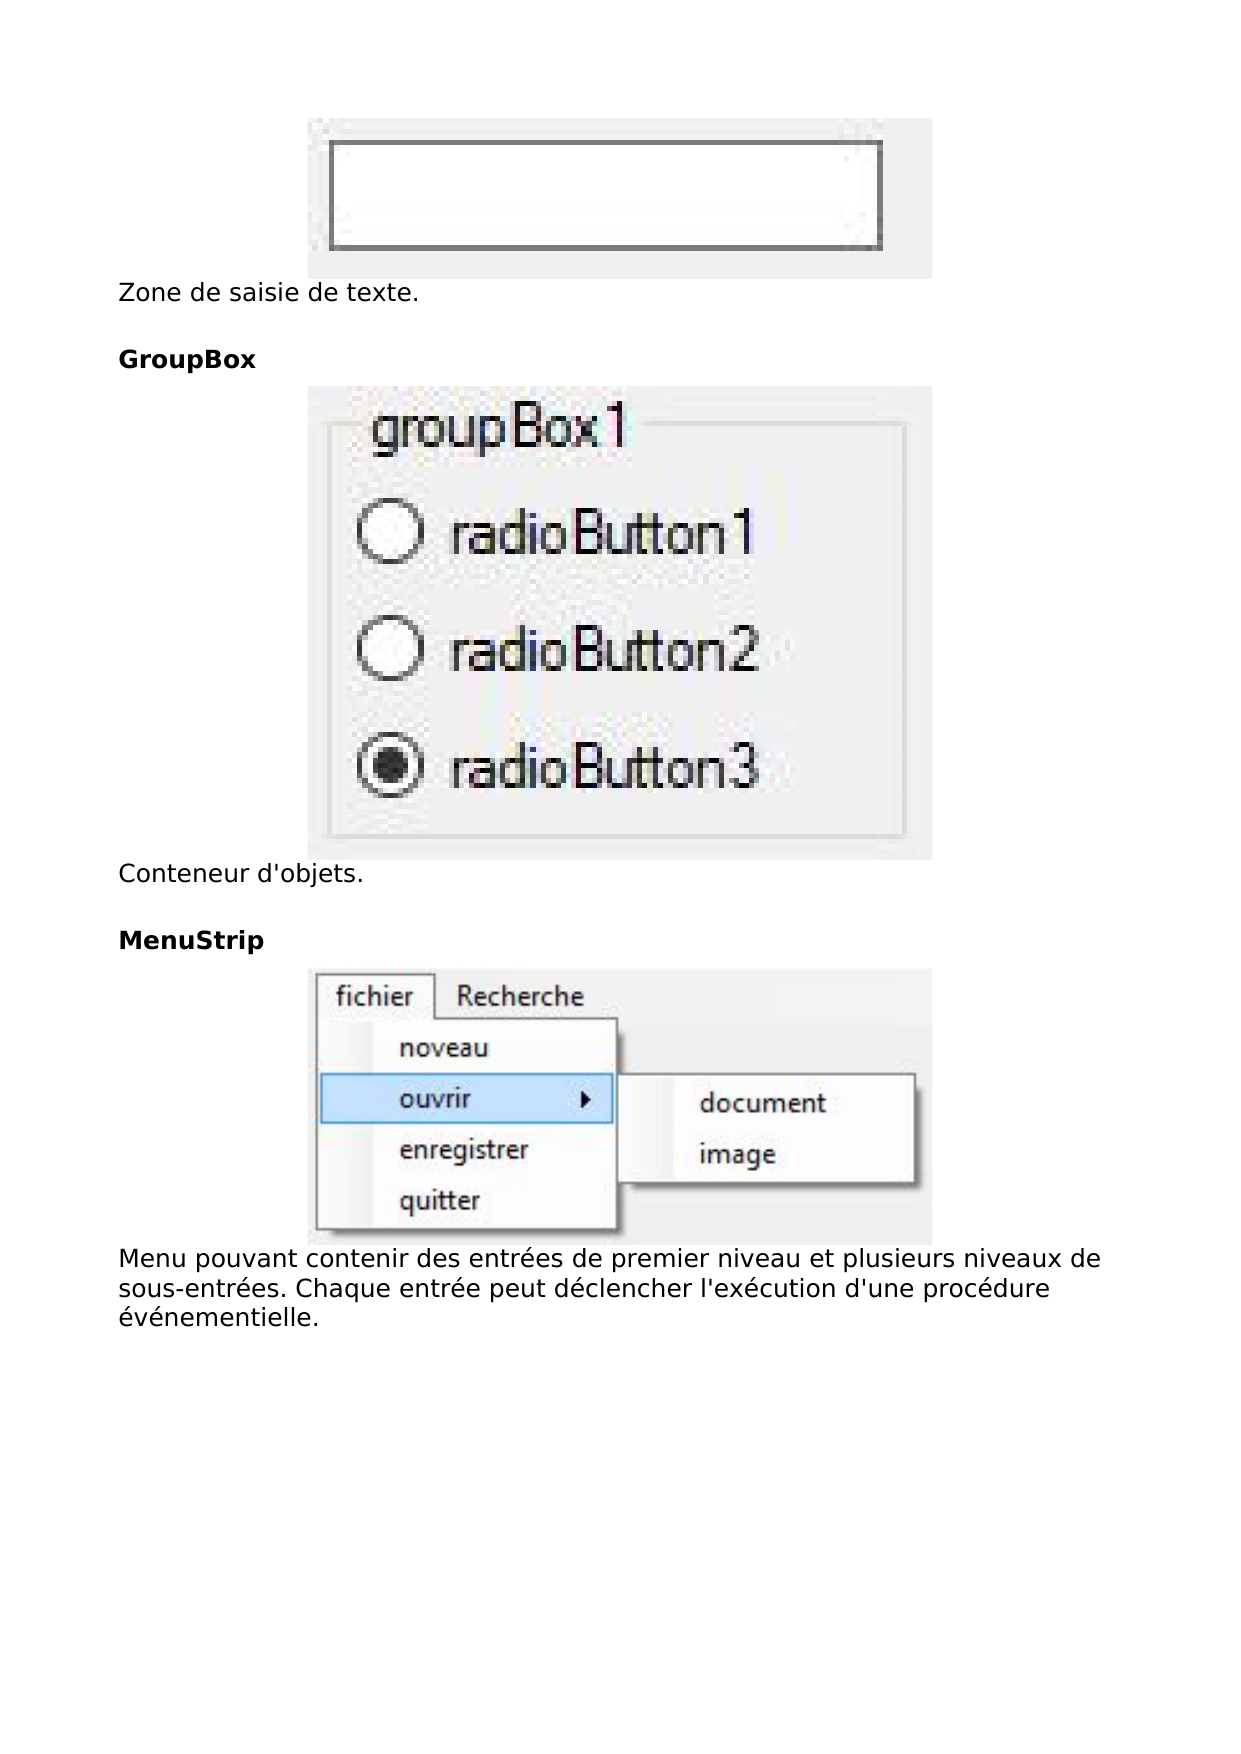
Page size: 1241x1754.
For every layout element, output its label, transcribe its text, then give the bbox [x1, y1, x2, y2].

subtitle MenuStrip [118, 926, 1122, 955]
picture [307, 386, 933, 860]
text Menu pouvant contenir des entrées de premier niveau et plusieurs niveaux de sous-entrées. Chaque entrée peut déclencher l'exécution d'une procédure événementielle. [118, 968, 1122, 1332]
picture [307, 967, 933, 1245]
subtitle GroupBox [118, 345, 1122, 374]
text Conteneur d'objets. [118, 387, 1122, 889]
picture [307, 118, 933, 279]
text Zone de saisie de texte. [118, 118, 1122, 308]
